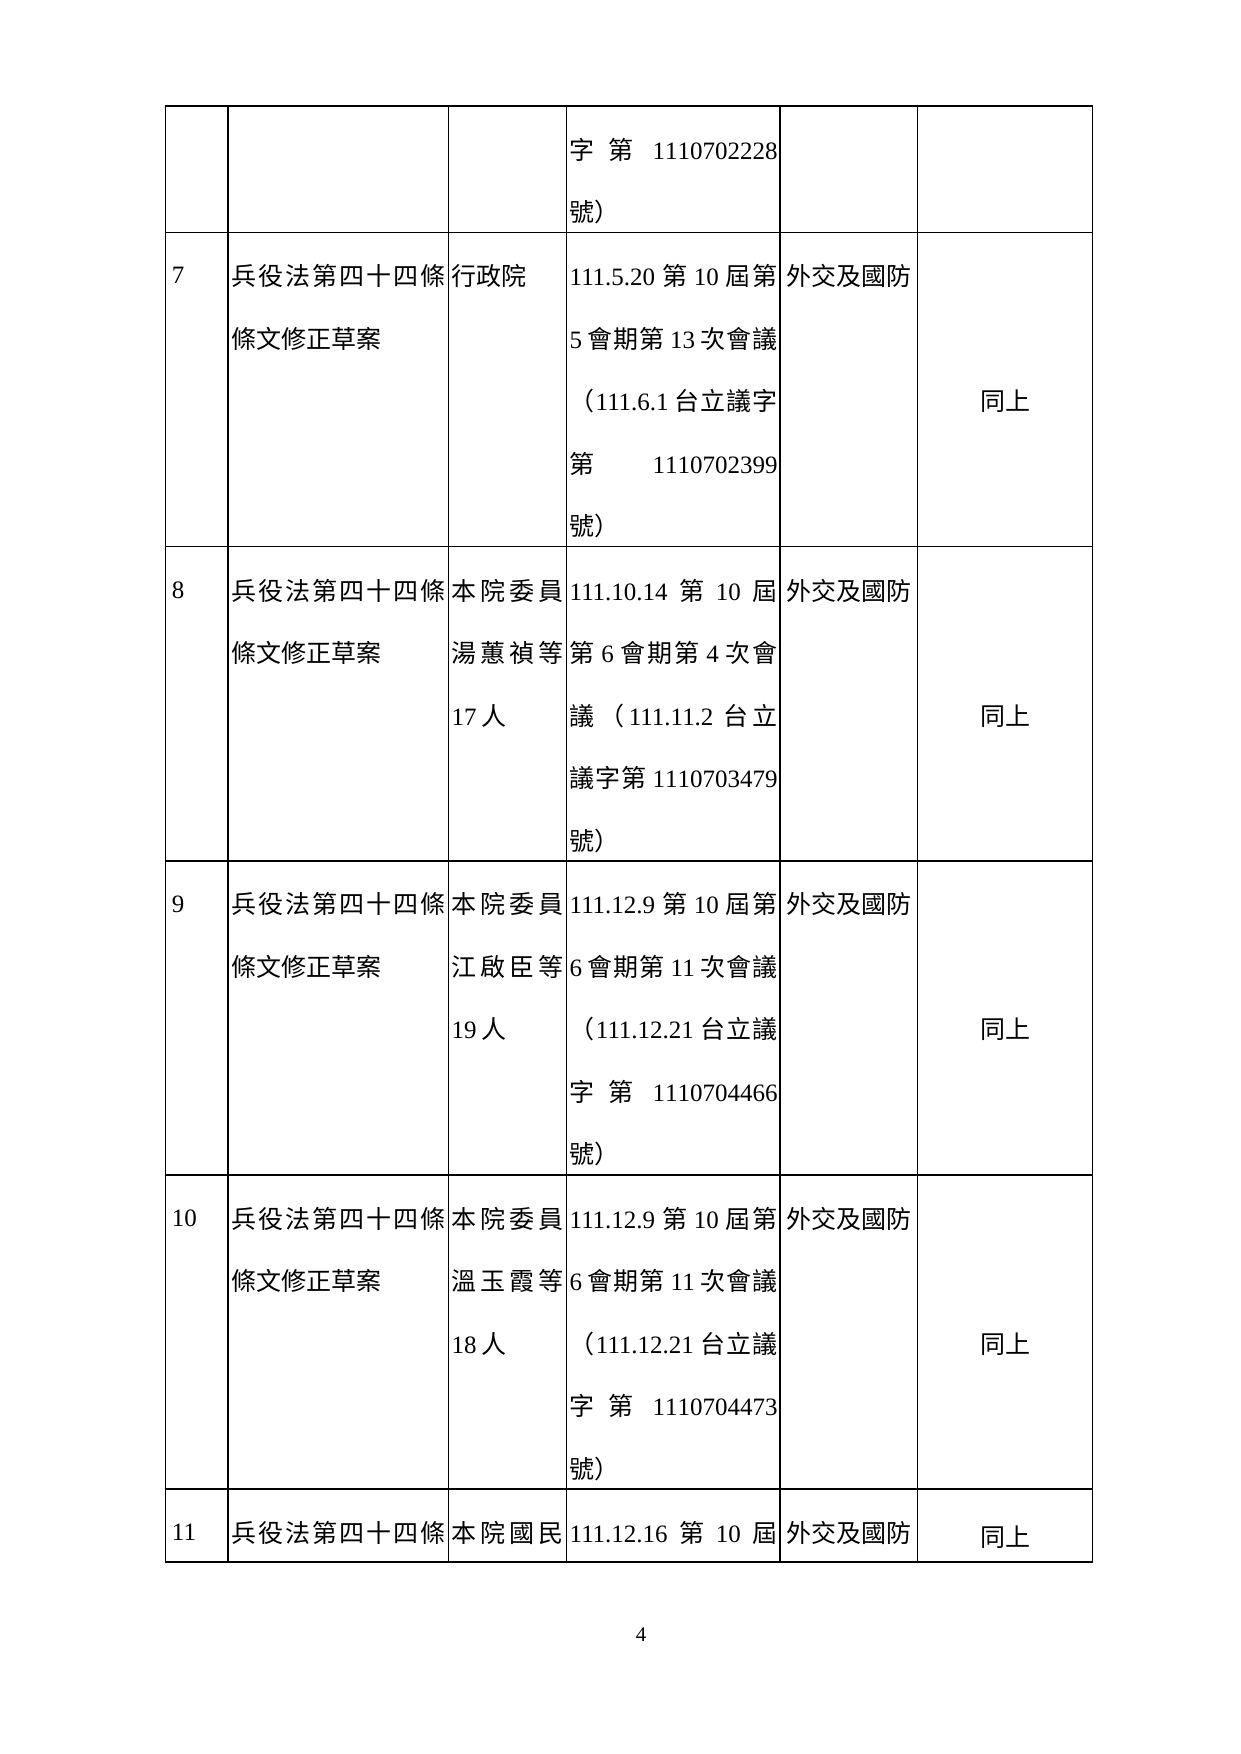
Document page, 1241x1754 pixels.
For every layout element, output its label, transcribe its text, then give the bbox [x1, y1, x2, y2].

table_cell 兵役法第四十四條 [229, 1490, 448, 1561]
table_cell 111.10.14第10屆第6會期第4次會議（111.11.2台立議字第1110703479號） [567, 547, 779, 860]
table_cell 兵役法第四十四條條文修正草案 [229, 547, 448, 860]
table_cell [166, 1176, 227, 1488]
table_cell 本院委員溫玉霞等18人 [449, 1176, 566, 1488]
table_cell 同上 [918, 547, 1092, 860]
table_cell 外交及國防 [781, 1490, 917, 1561]
table_cell 兵役法第四十四條條文修正草案 [229, 1176, 448, 1488]
table_cell 111.5.20第10屆第5會期第13次會議（111.6.1台立議字第1110702399號） [567, 233, 779, 546]
table_cell 本院委員江啟臣等19人 [449, 862, 566, 1174]
table_cell 同上 [918, 233, 1092, 546]
table_cell 111.12.16第10屆 [567, 1490, 779, 1561]
table_cell 111.12.9第10屆第6會期第11次會議（111.12.21台立議字第1110704466號） [567, 862, 779, 1174]
table_cell 同上 [918, 1176, 1092, 1488]
table_cell 本院委員湯蕙禎等17人 [449, 547, 566, 860]
table_cell [166, 233, 227, 546]
table_cell [781, 107, 917, 232]
table_cell [166, 107, 227, 232]
table_cell 字第1110702228號） [567, 107, 779, 232]
table_cell 同上 [918, 1490, 1092, 1561]
table_cell [166, 547, 227, 860]
table_cell 行政院 [449, 233, 566, 546]
table_cell [229, 107, 448, 232]
table_cell [166, 862, 227, 1174]
table_cell 111.12.9第10屆第6會期第11次會議（111.12.21台立議字第1110704473號） [567, 1176, 779, 1488]
table_cell 兵役法第四十四條條文修正草案 [229, 233, 448, 546]
table_cell 同上 [918, 862, 1092, 1174]
table_cell 外交及國防 [781, 862, 917, 1174]
table_cell 兵役法第四十四條條文修正草案 [229, 862, 448, 1174]
table_cell [166, 1490, 227, 1561]
table_cell 外交及國防 [781, 1176, 917, 1488]
table_cell 外交及國防 [781, 547, 917, 860]
table_cell [449, 107, 566, 232]
table_cell 外交及國防 [781, 233, 917, 546]
table_cell 本院國民 [449, 1490, 566, 1561]
table_cell [918, 107, 1092, 232]
